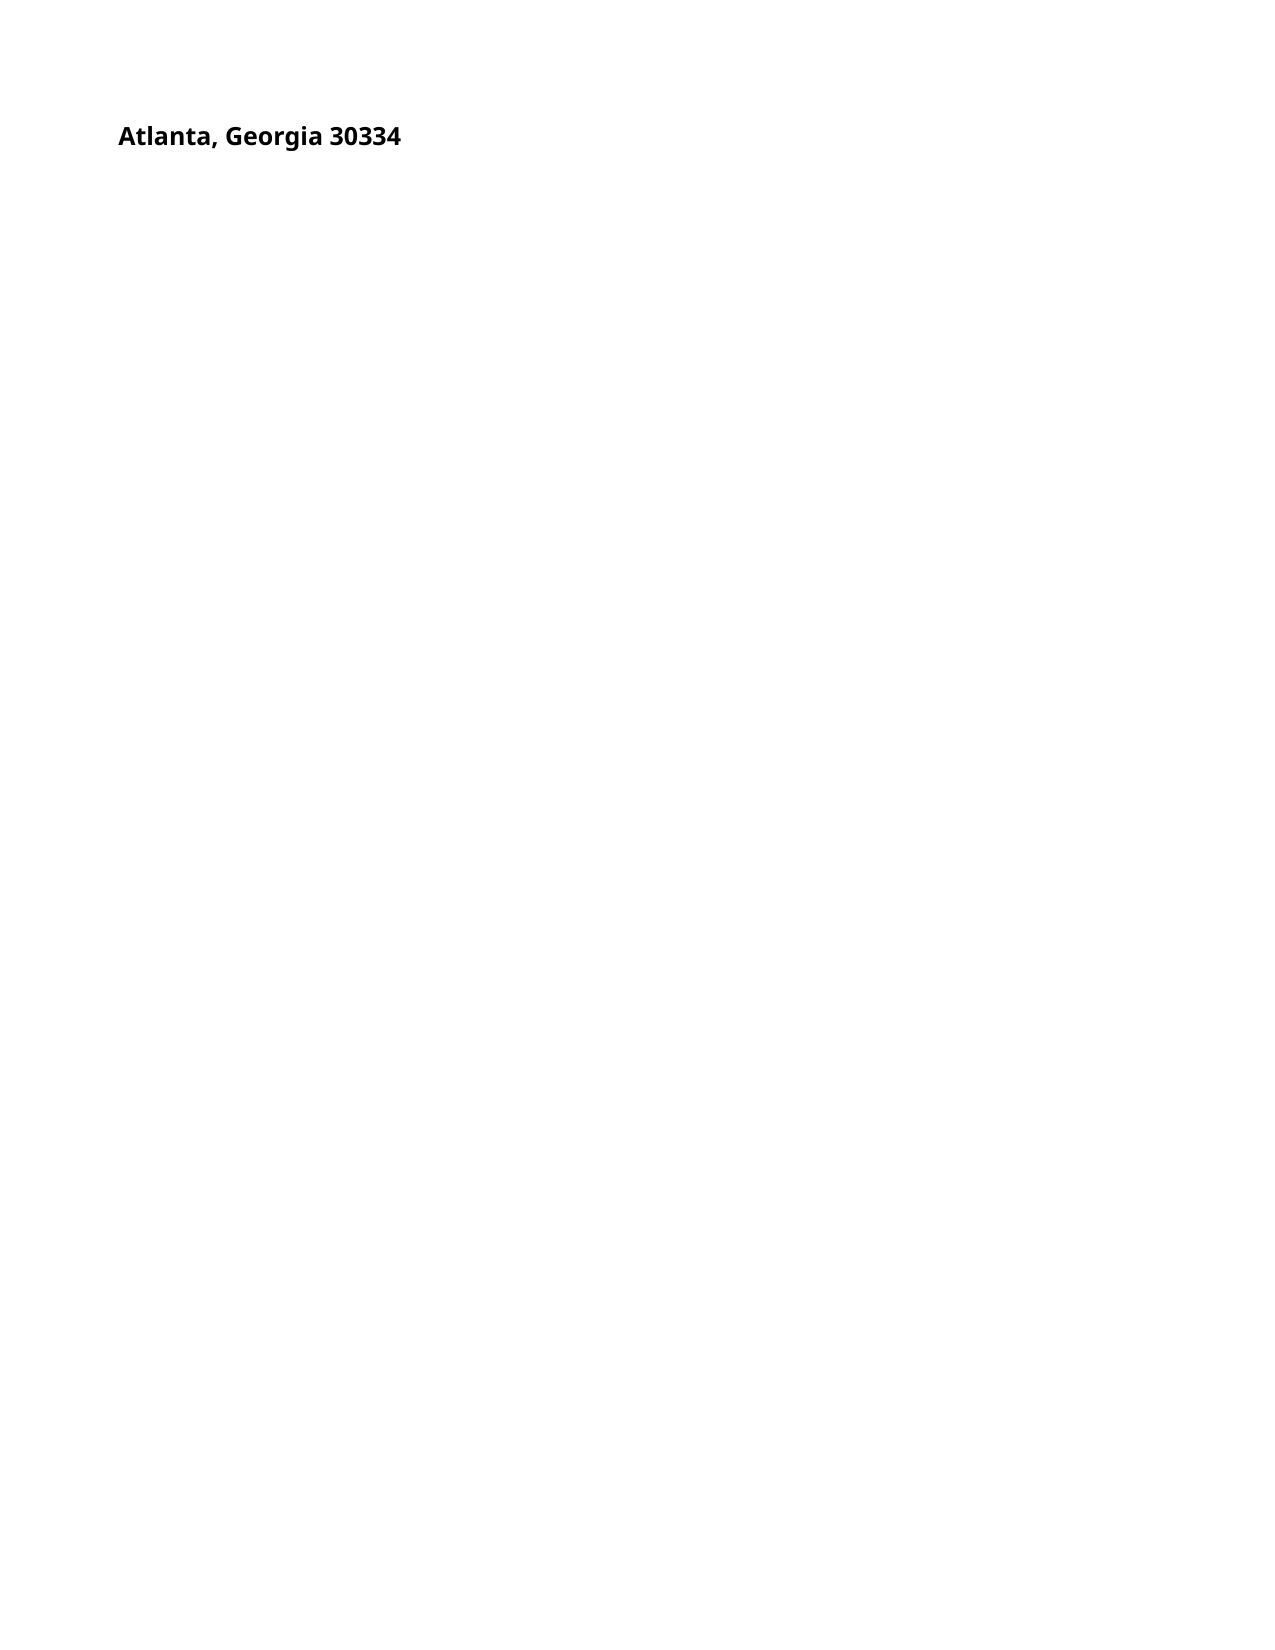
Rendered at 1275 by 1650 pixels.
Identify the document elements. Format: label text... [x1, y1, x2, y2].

text Atlanta, Georgia 30334 [118, 118, 1157, 152]
